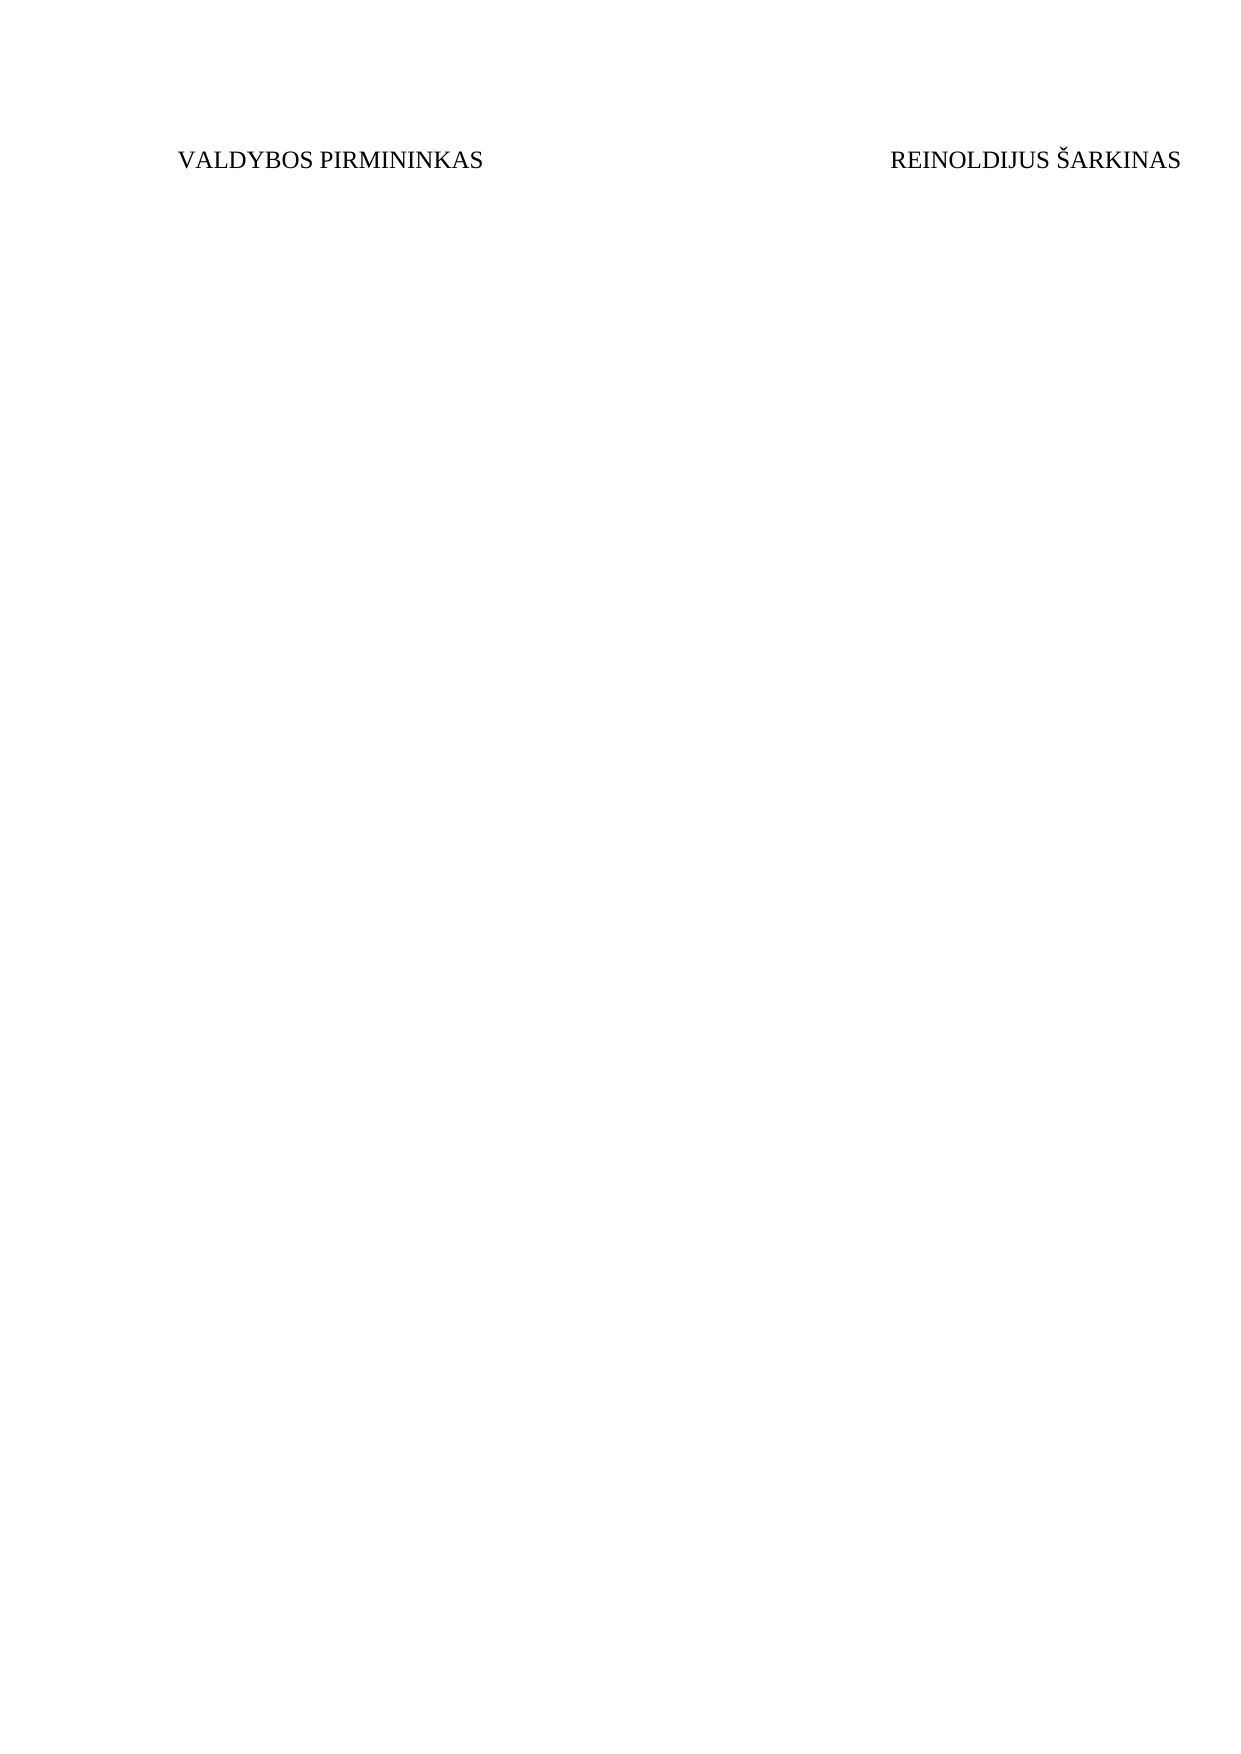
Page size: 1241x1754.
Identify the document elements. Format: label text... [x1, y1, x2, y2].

text VALDYBOS PIRMININKAS REINOLDIJUS ŠARKINAS [177, 145, 1181, 174]
